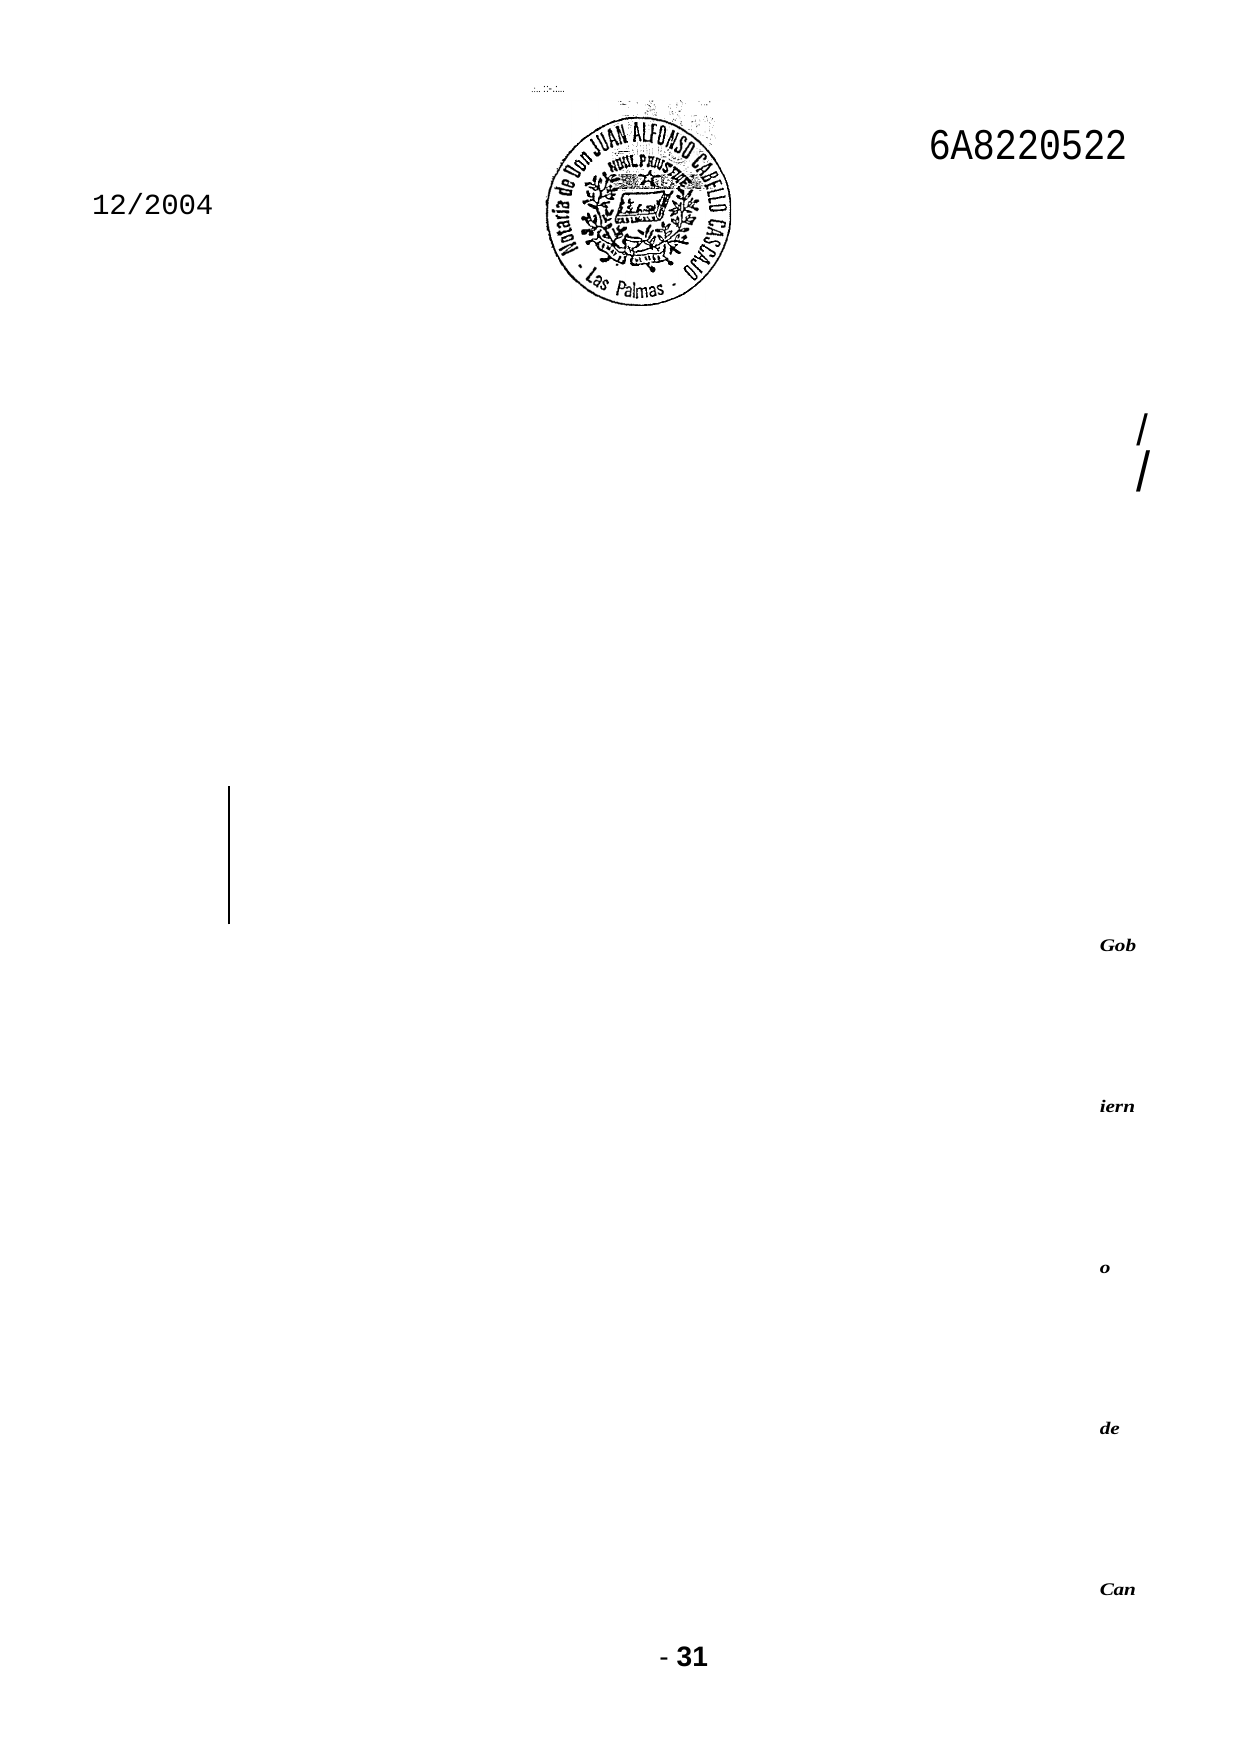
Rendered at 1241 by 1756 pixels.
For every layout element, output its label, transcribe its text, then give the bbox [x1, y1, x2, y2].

subtitle 12/2004 [92, 190, 371, 223]
text / Gobierno de Canarias [1099, 500, 1138, 1628]
text .:.. ::-.:... [531, 82, 735, 95]
subtitle 6A8220522 [928, 123, 1138, 172]
text / [1136, 412, 1150, 454]
